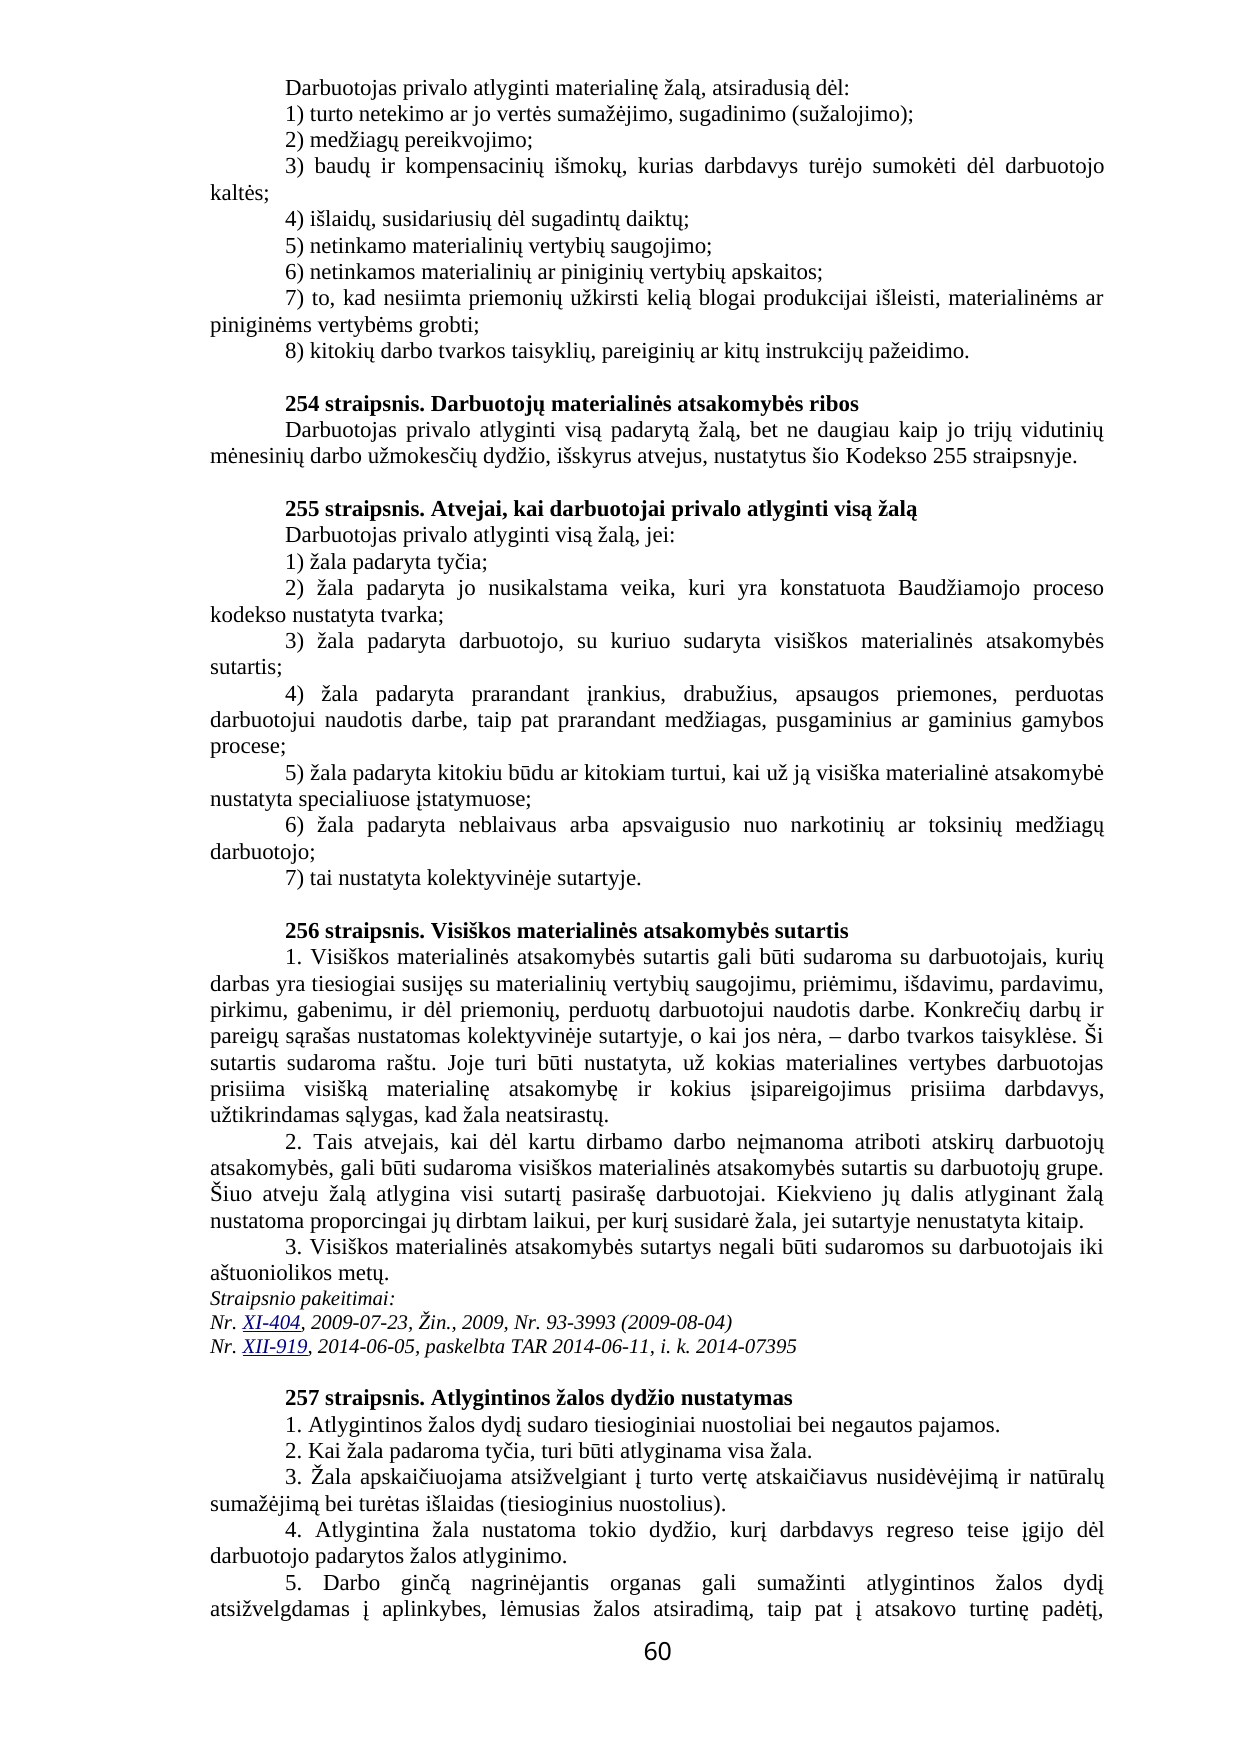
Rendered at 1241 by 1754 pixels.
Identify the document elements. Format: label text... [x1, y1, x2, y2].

text 8) kitokių darbo tvarkos taisyklių, pareiginių ar kitų instrukcijų pažeidimo. [210, 337, 1106, 363]
text 255 straipsnis. Atvejai, kai darbuotojai privalo atlyginti visą žalą [210, 495, 1106, 522]
text 6) žala padaryta neblaivaus arba apsvaigusio nuo narkotinių ar toksinių medžiagų darbuotojo; [210, 811, 1106, 864]
text 2) medžiagų pereikvojimo; [210, 126, 1106, 153]
text 4. Atlygintina žala nustatoma tokio dydžio, kurį darbdavys regreso teise įgijo dėl darbuotojo padarytos žalos atlyginimo. [210, 1516, 1106, 1569]
text 1. Visiškos materialinės atsakomybės sutartis gali būti sudaroma su darbuotojais, kurių darbas yra tiesiogiai susijęs su materialinių vertybių saugojimu, priėmimu, išdavimu, pardavimu, pirkimu, gabenimu, ir dėl priemonių, perduotų darbuotojui naudotis darbe. Konkrečių darbų ir pareigų sąrašas nustatomas kolektyvinėje sutartyje, o kai jos nėra, ‒ darbo tvarkos taisyklėse. Ši sutartis sudaroma raštu. Joje turi būti nustatyta, už kokias materialines vertybes darbuotojas prisiima visišką materialinę atsakomybę ir kokius įsipareigojimus prisiima darbdavys, užtikrindamas sąlygas, kad žala neatsirastų. [210, 943, 1106, 1128]
text 2. Tais atvejais, kai dėl kartu dirbamo darbo neįmanoma atriboti atskirų darbuotojų atsakomybės, gali būti sudaroma visiškos materialinės atsakomybės sutartis su darbuotojų grupe. Šiuo atveju žalą atlygina visi sutartį pasirašę darbuotojai. Kiekvieno jų dalis atlyginant žalą nustatoma proporcingai jų dirbtam laikui, per kurį susidarė žala, jei sutartyje nenustatyta kitaip. [210, 1128, 1106, 1233]
text 4) žala padaryta prarandant įrankius, drabužius, apsaugos priemones, perduotas darbuotojui naudotis darbe, taip pat prarandant medžiagas, pusgaminius ar gaminius gamybos procese; [210, 680, 1106, 759]
text 3) žala padaryta darbuotojo, su kuriuo sudaryta visiškos materialinės atsakomybės sutartis; [210, 627, 1106, 680]
text 7) to, kad nesiimta priemonių užkirsti kelią blogai produkcijai išleisti, materialinėms ar piniginėms vertybėms grobti; [210, 284, 1106, 337]
text 5) žala padaryta kitokiu būdu ar kitokiam turtui, kai už ją visiška materialinė atsakomybė nustatyta specialiuose įstatymuose; [210, 759, 1106, 811]
text Darbuotojas privalo atlyginti materialinę žalą, atsiradusią dėl: [210, 73, 1106, 100]
text 5) netinkamo materialinių vertybių saugojimo; [210, 232, 1106, 258]
text Nr. XII-919, 2014-06-05, paskelbta TAR 2014-06-11, i. k. 2014-07395 [210, 1334, 1106, 1358]
text 1) turto netekimo ar jo vertės sumažėjimo, sugadinimo (sužalojimo); [210, 100, 1106, 126]
text 2. Kai žala padaroma tyčia, turi būti atlyginama visa žala. [210, 1437, 1106, 1463]
text Darbuotojas privalo atlyginti visą padarytą žalą, bet ne daugiau kaip jo trijų vidutinių mėnesinių darbo užmokesčių dydžio, išskyrus atvejus, nustatytus šio kodekso 255 straipsnyje. [210, 416, 1106, 469]
text 2) žala padaryta jo nusikalstama veika, kuri yra konstatuota Baudžiamojo proceso kodekso nustatyta tvarka; [210, 574, 1106, 627]
text 4) išlaidų, susidariusių dėl sugadintų daiktų; [210, 205, 1106, 232]
text 7) tai nustatyta kolektyvinėje sutartyje. [210, 864, 1106, 891]
text 6) netinkamos materialinių ar piniginių vertybių apskaitos; [210, 258, 1106, 284]
text 256 straipsnis. Visiškos materialinės atsakomybės sutartis [210, 917, 1106, 943]
text 1) žala padaryta tyčia; [210, 548, 1106, 574]
text 257 straipsnis. Atlygintinos žalos dydžio nustatymas [210, 1384, 1106, 1411]
text 1. Atlygintinos žalos dydį sudaro tiesioginiai nuostoliai bei negautos pajamos. [210, 1411, 1106, 1437]
text Straipsnio pakeitimai: [210, 1286, 1106, 1310]
text 3. Žala apskaičiuojama atsižvelgiant į turto vertę atskaičiavus nusidėvėjimą ir natūralų sumažėjimą bei turėtas išlaidas (tiesioginius nuostolius). [210, 1463, 1106, 1516]
text 5. Darbo ginčą nagrinėjantis organas gali sumažinti atlygintinos žalos dydį atsižvelgdamas į aplinkybes, lėmusias žalos atsiradimą, taip pat į atsakovo turtinę padėtį, [210, 1569, 1106, 1622]
text 3. Visiškos materialinės atsakomybės sutartys negali būti sudaromos su darbuotojais iki aštuoniolikos metų. [210, 1233, 1106, 1286]
text Nr. XI-404, 2009-07-23, Žin., 2009, Nr. 93-3993 (2009-08-04) [210, 1310, 1106, 1334]
text 254 straipsnis. Darbuotojų materialinės atsakomybės ribos [210, 390, 1106, 416]
text 3) baudų ir kompensacinių išmokų, kurias darbdavys turėjo sumokėti dėl darbuotojo kaltės; [210, 153, 1106, 205]
text Darbuotojas privalo atlyginti visą žalą, jei: [210, 522, 1106, 548]
